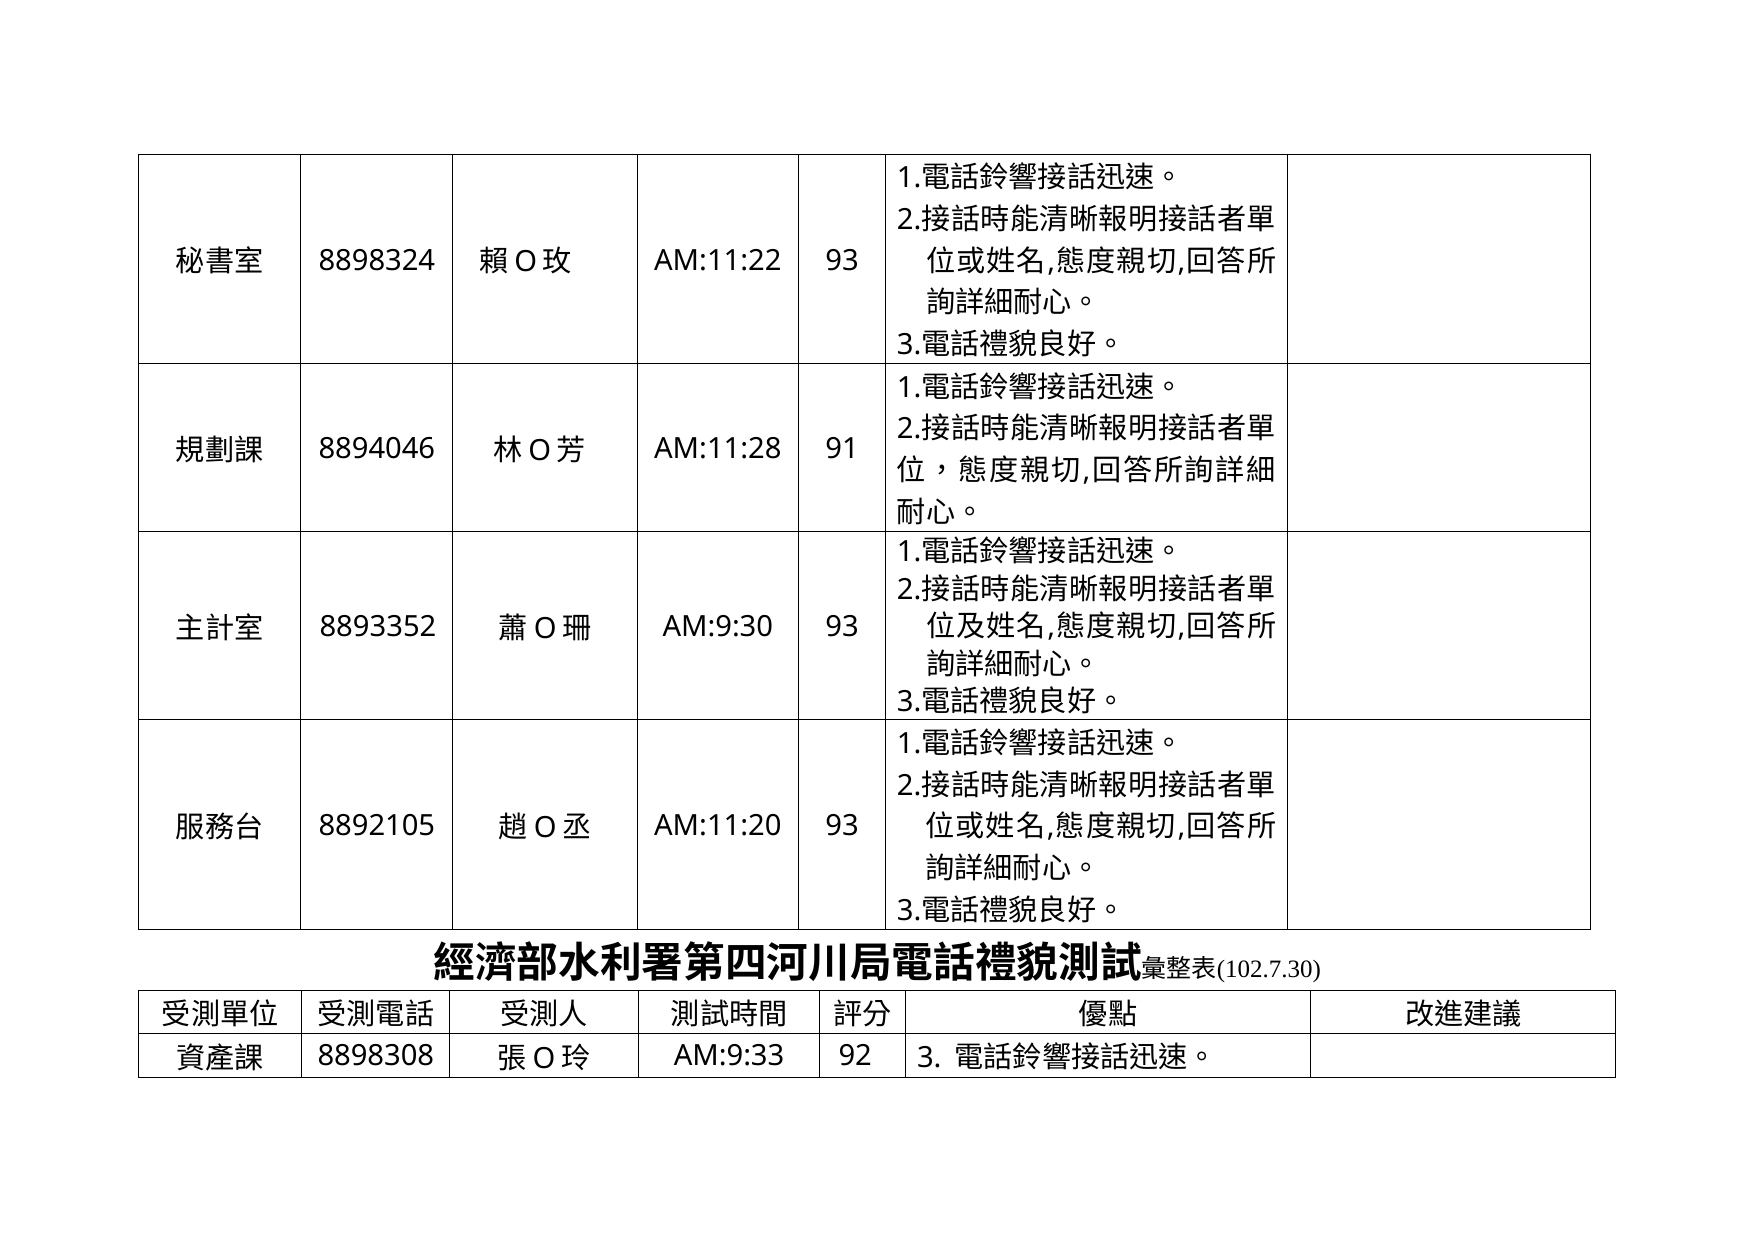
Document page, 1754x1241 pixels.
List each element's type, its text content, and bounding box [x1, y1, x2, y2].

table_cell AM:11:22 [638, 155, 798, 363]
table_cell [1288, 720, 1590, 928]
table_cell 主計室 [139, 532, 300, 719]
table_cell 服務台 [139, 720, 300, 928]
table_cell 1.電話鈴響接話迅速。 2.接話時能清晰報明接話者單位或姓名,態度親切,回答所詢詳細耐心。 3.電話禮貌良好。 [886, 720, 1287, 928]
table_header 受測單位 [139, 991, 301, 1033]
table_cell AM:11:20 [638, 720, 798, 928]
table_cell 1.電話鈴響接話迅速。 2.接話時能清晰報明接話者單位及姓名,態度親切,回答所詢詳細耐心。 3.電話禮貌良好。 [886, 532, 1287, 719]
table_cell 93 [799, 155, 885, 363]
table_cell [1288, 532, 1590, 719]
table_cell 8898324 [301, 155, 452, 363]
table_cell 93 [799, 532, 885, 719]
table_cell 91 [799, 364, 885, 531]
table_header 評分 [820, 991, 905, 1033]
table_cell 1.電話鈴響接話迅速。 2.接話時能清晰報明接話者單位，態度親切,回答所詢詳細耐心。 [886, 364, 1287, 531]
table_cell 賴O玫 [453, 155, 637, 363]
table_header 受測電話 [302, 991, 449, 1033]
table_cell 8894046 [301, 364, 452, 531]
table_cell [1311, 1034, 1615, 1077]
table_cell 1.電話鈴響接話迅速。 2.接話時能清晰報明接話者單位或姓名,態度親切,回答所詢詳細耐心。 3.電話禮貌良好。 [886, 155, 1287, 363]
table_cell 趙O丞 [453, 720, 637, 928]
text 經濟部水利署第四河川局電話禮貌測試彙整表(102.7.30) [150, 929, 1604, 990]
table_cell 林O芳 [453, 364, 637, 531]
table_cell 8893352 [301, 532, 452, 719]
table_cell 規劃課 [139, 364, 300, 531]
table_cell 8898308 [302, 1034, 449, 1077]
table_cell 92 [820, 1034, 905, 1077]
table_cell 8892105 [301, 720, 452, 928]
table_header 改進建議 [1311, 991, 1615, 1033]
table_header 受測人 [450, 991, 638, 1033]
table_cell 張O玲 [450, 1034, 638, 1077]
table_cell 93 [799, 720, 885, 928]
table_cell 秘書室 [139, 155, 300, 363]
table_cell 資產課 [139, 1034, 301, 1077]
table_header 優點 [906, 991, 1310, 1033]
table_cell 電話鈴響接話迅速。 接話時能清晰報明接話者單位或姓名,態度親切,回答所詢詳細耐心。 [906, 1034, 1310, 1077]
table_cell AM:11:28 [638, 364, 798, 531]
table_cell 蕭O珊 [453, 532, 637, 719]
table_cell [1288, 364, 1590, 531]
table_header 測試時間 [639, 991, 819, 1033]
table_cell AM:9:33 [639, 1034, 819, 1077]
table_cell [1288, 155, 1590, 363]
table_cell AM:9:30 [638, 532, 798, 719]
